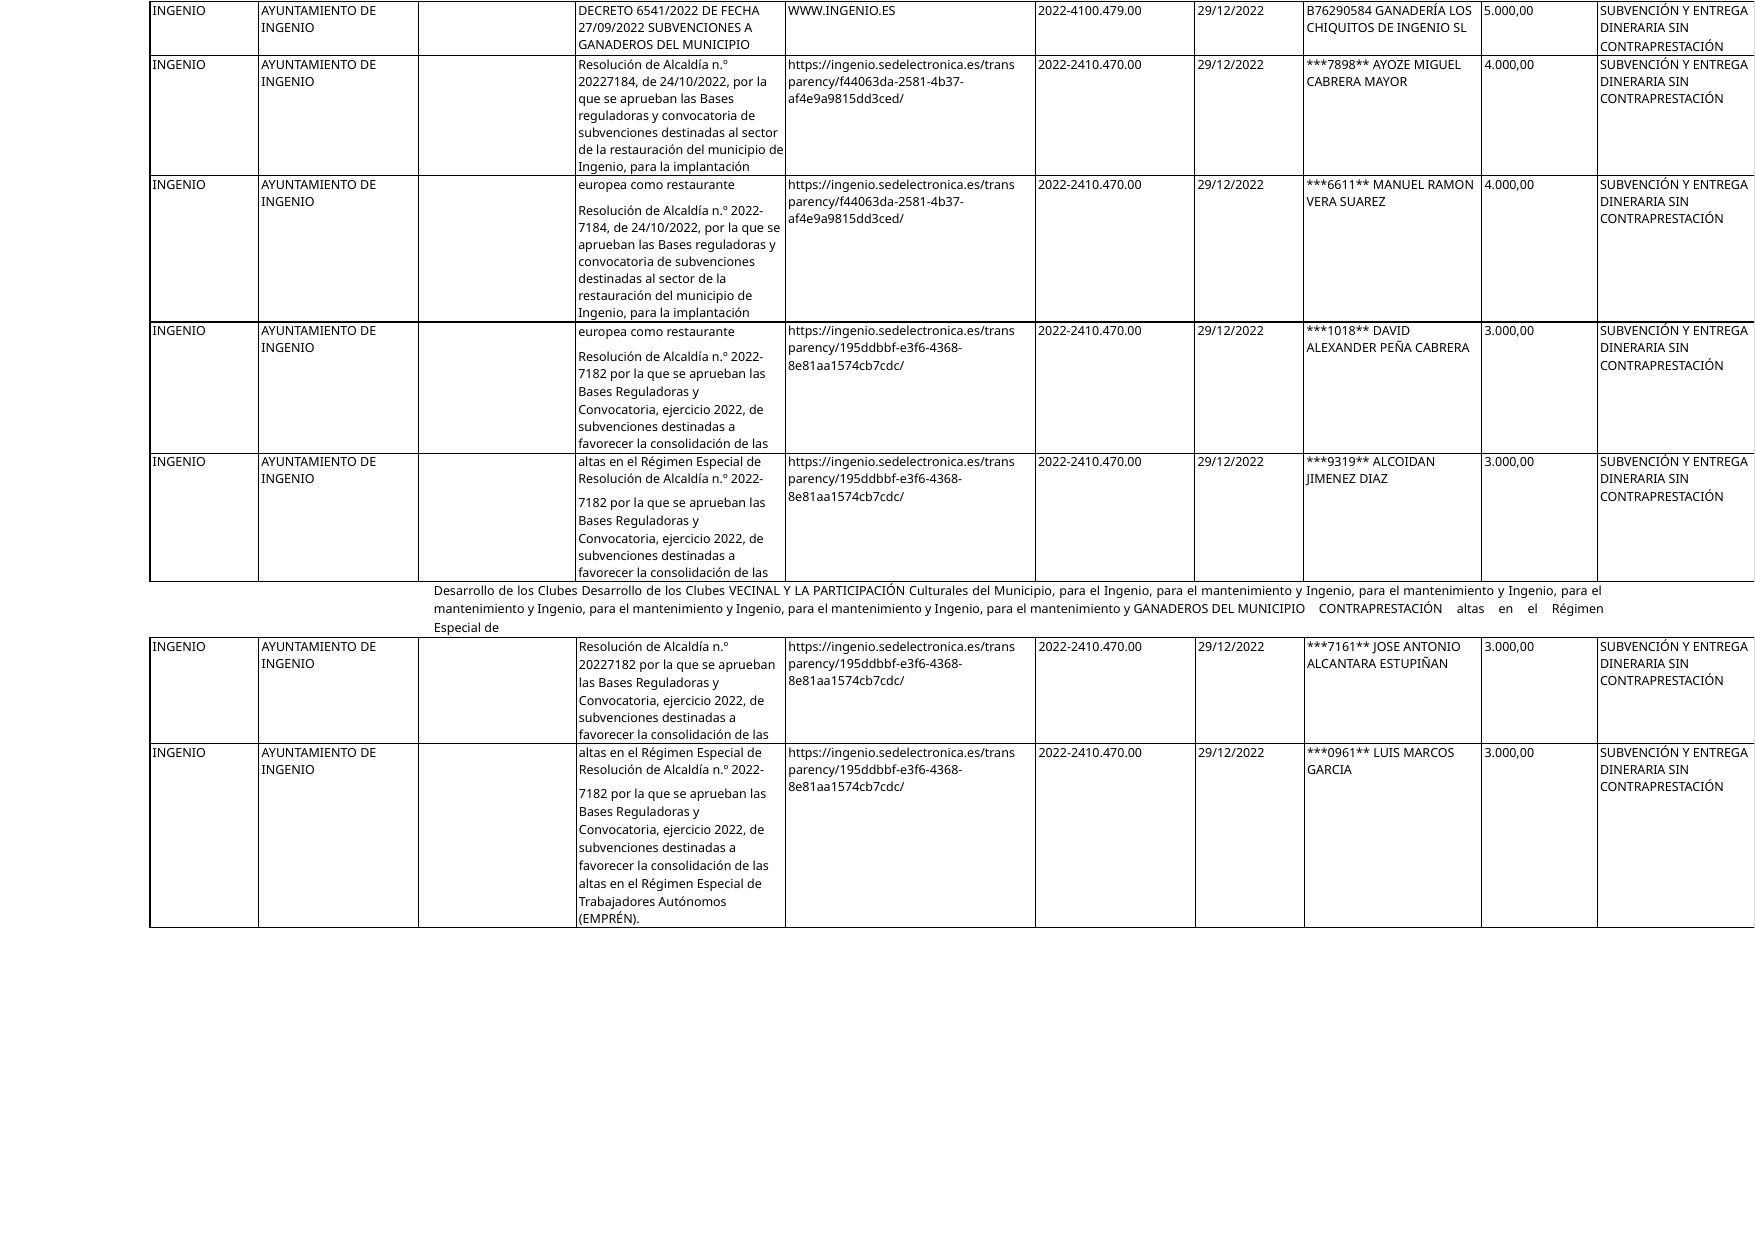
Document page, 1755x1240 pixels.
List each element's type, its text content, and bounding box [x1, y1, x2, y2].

table_cell INGENIO [151, 323, 258, 452]
table_cell [419, 176, 575, 321]
table_header [419, 638, 576, 743]
table_cell SUBVENCIÓN Y ENTREGA DINERARIA SIN CONTRAPRESTACIÓN [1598, 176, 1754, 321]
table_cell INGENIO [151, 744, 258, 927]
table_cell AYUNTAMIENTO DE INGENIO [259, 744, 418, 927]
table_cell altas en el Régimen Especial de Resolución de Alcaldía n.º 2022- 7182 por la que se aprueban las Bases Reguladoras y Convocatoria, ejercicio 2022, de subvenciones destinadas a favorecer la consolidación de las [576, 454, 785, 581]
table_cell 29/12/2022 [1195, 323, 1303, 452]
table_cell AYUNTAMIENTO DE INGENIO [259, 323, 418, 452]
table_cell 3.000,00 [1482, 744, 1597, 927]
table_cell https://ingenio.sedelectronica.es/trans parency/195ddbbf-e3f6-4368-8e81aa1574cb7cdc/ [786, 744, 1035, 927]
table_cell europea como restaurante Resolución de Alcaldía n.º 2022- 7182 por la que se aprueban las Bases Reguladoras y Convocatoria, ejercicio 2022, de subvenciones destinadas a favorecer la consolidación de las [576, 323, 785, 452]
table_cell AYUNTAMIENTO DE INGENIO [259, 176, 418, 321]
table_cell europea como restaurante Resolución de Alcaldía n.º 2022- 7184, de 24/10/2022, por la que se aprueban las Bases reguladoras y convocatoria de subvenciones destinadas al sector de la restauración del municipio de Ingenio, para la implantación [576, 176, 785, 321]
table_cell ***6611** MANUEL RAMON VERA SUAREZ [1304, 176, 1481, 321]
table_cell altas en el Régimen Especial de Resolución de Alcaldía n.º 2022- 7182 por la que se aprueban las Bases Reguladoras y Convocatoria, ejercicio 2022, de subvenciones destinadas a favorecer la consolidación de las altas en el Régimen Especial de Trabajadores Autónomos (EMPRÉN). [577, 744, 785, 927]
table_cell 29/12/2022 [1195, 454, 1303, 581]
table_header 29/12/2022 [1196, 638, 1304, 743]
table_cell ***0961** LUIS MARCOS GARCIA [1305, 744, 1481, 927]
table_cell [419, 2, 575, 55]
table_cell 29/12/2022 [1195, 2, 1303, 55]
table_cell ***1018** DAVID ALEXANDER PEÑA CABRERA [1304, 323, 1481, 452]
table_cell 5.000,00 [1482, 2, 1597, 55]
table_cell 29/12/2022 [1196, 744, 1304, 927]
table_cell 2022-4100.479.00 [1036, 2, 1194, 55]
table_cell 2022-2410.470.00 [1036, 176, 1194, 321]
table_header SUBVENCIÓN Y ENTREGA DINERARIA SIN CONTRAPRESTACIÓN [1598, 638, 1754, 743]
table_cell INGENIO [151, 454, 258, 581]
table_cell AYUNTAMIENTO DE INGENIO [259, 56, 418, 175]
table_cell 3.000,00 [1482, 323, 1597, 452]
table_cell Resolución de Alcaldía n.º 20227184, de 24/10/2022, por la que se aprueban las Bases reguladoras y convocatoria de subvenciones destinadas al sector de la restauración del municipio de Ingenio, para la implantación [576, 56, 785, 175]
table_cell 29/12/2022 [1195, 176, 1303, 321]
table_cell B76290584 GANADERÍA LOS CHIQUITOS DE INGENIO SL [1304, 2, 1481, 55]
table_cell INGENIO [151, 176, 258, 321]
table_cell SUBVENCIÓN Y ENTREGA DINERARIA SIN CONTRAPRESTACIÓN [1598, 744, 1754, 927]
table_header 2022-2410.470.00 [1036, 638, 1195, 743]
table_cell https://ingenio.sedelectronica.es/trans parency/195ddbbf-e3f6-4368-8e81aa1574cb7cdc/ [786, 323, 1035, 452]
table_header ***7161** JOSE ANTONIO ALCANTARA ESTUPIÑAN [1305, 638, 1481, 743]
table_cell ***7898** AYOZE MIGUEL CABRERA MAYOR [1304, 56, 1481, 175]
table_cell https://ingenio.sedelectronica.es/trans parency/195ddbbf-e3f6-4368-8e81aa1574cb7cdc/ [786, 454, 1035, 581]
table_cell 2022-2410.470.00 [1036, 454, 1194, 581]
text Desarrollo de los Clubes Desarrollo de los Clubes VECINAL Y LA PARTICIPACIÓN Culturales del Municipio, para el Ingenio, para el mantenimiento y Ingenio, para el mantenimiento y Ingenio, para el mantenimiento y Ingenio, para el mantenimiento y Ingenio, para el mantenimiento y Ingenio, para el mantenimiento y GANADEROS DEL MUNICIPIO CONTRAPRESTACIÓN altas en el Régimen Especial de [434, 582, 1604, 636]
table_header Resolución de Alcaldía n.º 20227182 por la que se aprueban las Bases Reguladoras y Convocatoria, ejercicio 2022, de subvenciones destinadas a favorecer la consolidación de las [577, 638, 785, 743]
table_header INGENIO [151, 638, 258, 743]
table_cell [419, 454, 575, 581]
table_cell AYUNTAMIENTO DE INGENIO [259, 454, 418, 581]
table_cell 3.000,00 [1482, 454, 1597, 581]
table_cell SUBVENCIÓN Y ENTREGA DINERARIA SIN CONTRAPRESTACIÓN [1598, 323, 1754, 452]
table_cell 2022-2410.470.00 [1036, 323, 1194, 452]
table_cell ***9319** ALCOIDAN JIMENEZ DIAZ [1304, 454, 1481, 581]
table_cell WWW.INGENIO.ES [786, 2, 1035, 55]
table_cell [419, 323, 575, 452]
table_cell 2022-2410.470.00 [1036, 56, 1194, 175]
table_cell https://ingenio.sedelectronica.es/trans parency/f44063da-2581-4b37-af4e9a9815dd3ced/ [786, 176, 1035, 321]
table_cell SUBVENCIÓN Y ENTREGA DINERARIA SIN CONTRAPRESTACIÓN [1598, 2, 1754, 55]
table_header 3.000,00 [1482, 638, 1597, 743]
table_cell 4.000,00 [1482, 56, 1597, 175]
table_cell DECRETO 6541/2022 DE FECHA 27/09/2022 SUBVENCIONES A GANADEROS DEL MUNICIPIO [576, 2, 785, 55]
table_cell INGENIO [151, 56, 258, 175]
table_cell https://ingenio.sedelectronica.es/trans parency/f44063da-2581-4b37-af4e9a9815dd3ced/ [786, 56, 1035, 175]
table_cell SUBVENCIÓN Y ENTREGA DINERARIA SIN CONTRAPRESTACIÓN [1598, 454, 1754, 581]
table_cell SUBVENCIÓN Y ENTREGA DINERARIA SIN CONTRAPRESTACIÓN [1598, 56, 1754, 175]
table_header https://ingenio.sedelectronica.es/trans parency/195ddbbf-e3f6-4368-8e81aa1574cb7cdc/ [786, 638, 1035, 743]
table_cell 4.000,00 [1482, 176, 1597, 321]
table_cell 29/12/2022 [1195, 56, 1303, 175]
table_header AYUNTAMIENTO DE INGENIO [259, 638, 418, 743]
table_cell [419, 56, 575, 175]
table_cell [419, 744, 576, 927]
table_cell INGENIO [151, 2, 258, 55]
table_cell 2022-2410.470.00 [1036, 744, 1195, 927]
table_cell AYUNTAMIENTO DE INGENIO [259, 2, 418, 55]
